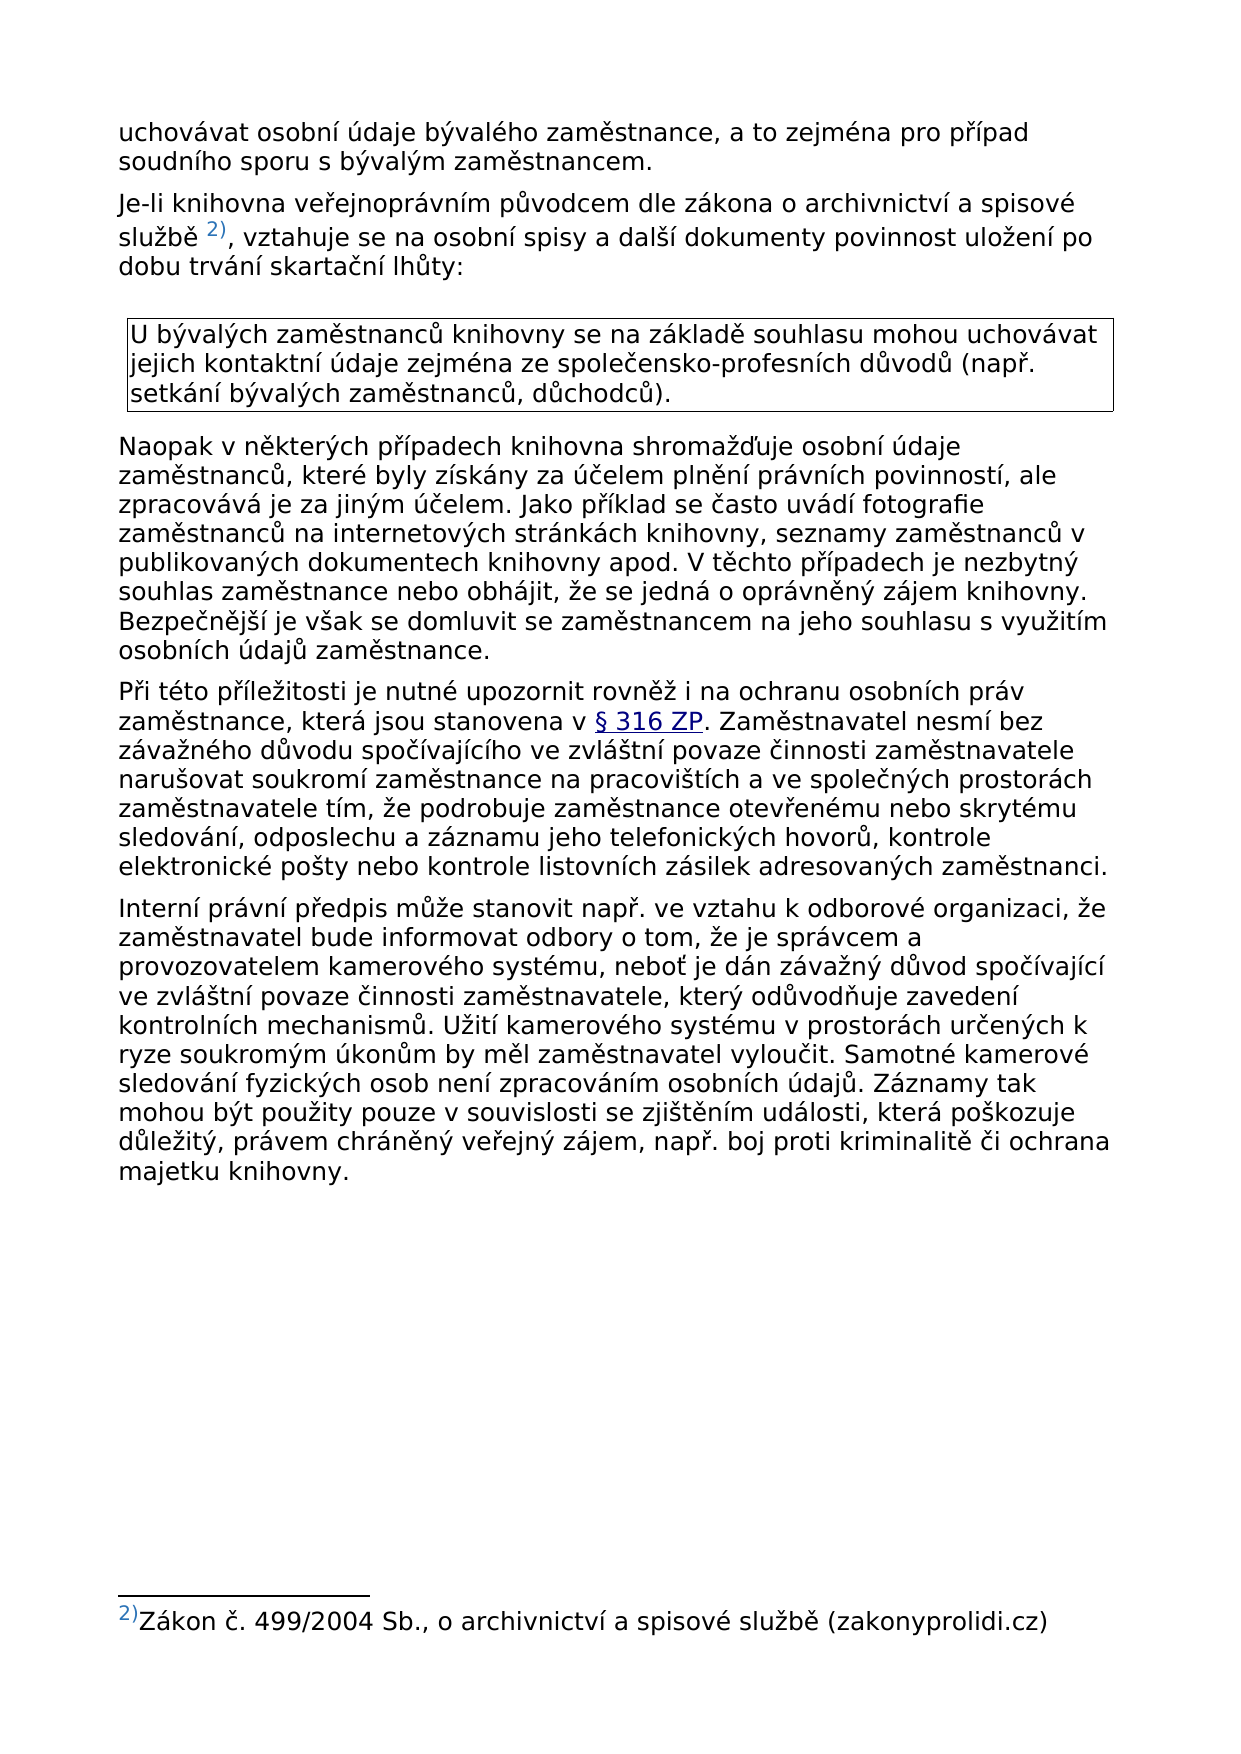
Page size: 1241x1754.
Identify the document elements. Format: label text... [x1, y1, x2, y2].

text Je-li knihovna veřejnoprávním původcem dle zákona o archivnictví a spisové službě , vztahuje se na osobní spisy a další dokumenty povinnost uložení po dobu trvání skartační lhůty: [118, 189, 1122, 281]
text Zákon č. 499/2004 Sb., o archivnictví a spisové službě (zakonyprolidi.cz) [118, 1602, 1122, 1636]
table_header U bývalých zaměstnanců knihovny se na základě souhlasu mohou uchovávat jejich kontaktní údaje zejména ze společensko-profesních důvodů (např. setkání bývalých zaměstnanců, důchodců). [128, 319, 1113, 411]
text uchovávat osobní údaje bývalého zaměstnance, a to zejména pro případ soudního sporu s bývalým zaměstnancem. [118, 118, 1122, 176]
text Naopak v některých případech knihovna shromažďuje osobní údaje zaměstnanců, které byly získány za účelem plnění právních povinností, ale zpracovává je za jiným účelem. Jako příklad se často uvádí fotografie zaměstnanců na internetových stránkách knihovny, seznamy zaměstnanců v publikovaných dokumentech knihovny apod. V těchto případech je nezbytný souhlas zaměstnance nebo obhájit, že se jedná o oprávněný zájem knihovny. Bezpečnější je však se domluvit se zaměstnancem na jeho souhlasu s využitím osobních údajů zaměstnance. [118, 294, 1122, 665]
text Interní právní předpis může stanovit např. ve vztahu k odborové organizaci, že zaměstnavatel bude informovat odbory o tom, že je správcem a provozovatelem kamerového systému, neboť je dán závažný důvod spočívající ve zvláštní povaze činnosti zaměstnavatele, který odůvodňuje zavedení kontrolních mechanismů. Užití kamerového systému v prostorách určených k ryze soukromým úkonům by měl zaměstnavatel vyloučit. Samotné kamerové sledování fyzických osob není zpracováním osobních údajů. Záznamy tak mohou být použity pouze v souvislosti se zjištěním události, která poškozuje důležitý, právem chráněný veřejný zájem, např. boj proti kriminalitě či ochrana majetku knihovny. [118, 894, 1122, 1186]
text Při této příležitosti je nutné upozornit rovněž i na ochranu osobních práv zaměstnance, která jsou stanovena v § 316 ZP. Zaměstnavatel nesmí bez závažného důvodu spočívajícího ve zvláštní povaze činnosti zaměstnavatele narušovat soukromí zaměstnance na pracovištích a ve společných prostorách zaměstnavatele tím, že podrobuje zaměstnance otevřenému nebo skrytému sledování, odposlechu a záznamu jeho telefonických hovorů, kontrole elektronické pošty nebo kontrole listovních zásilek adresovaných zaměstnanci. [118, 678, 1122, 882]
